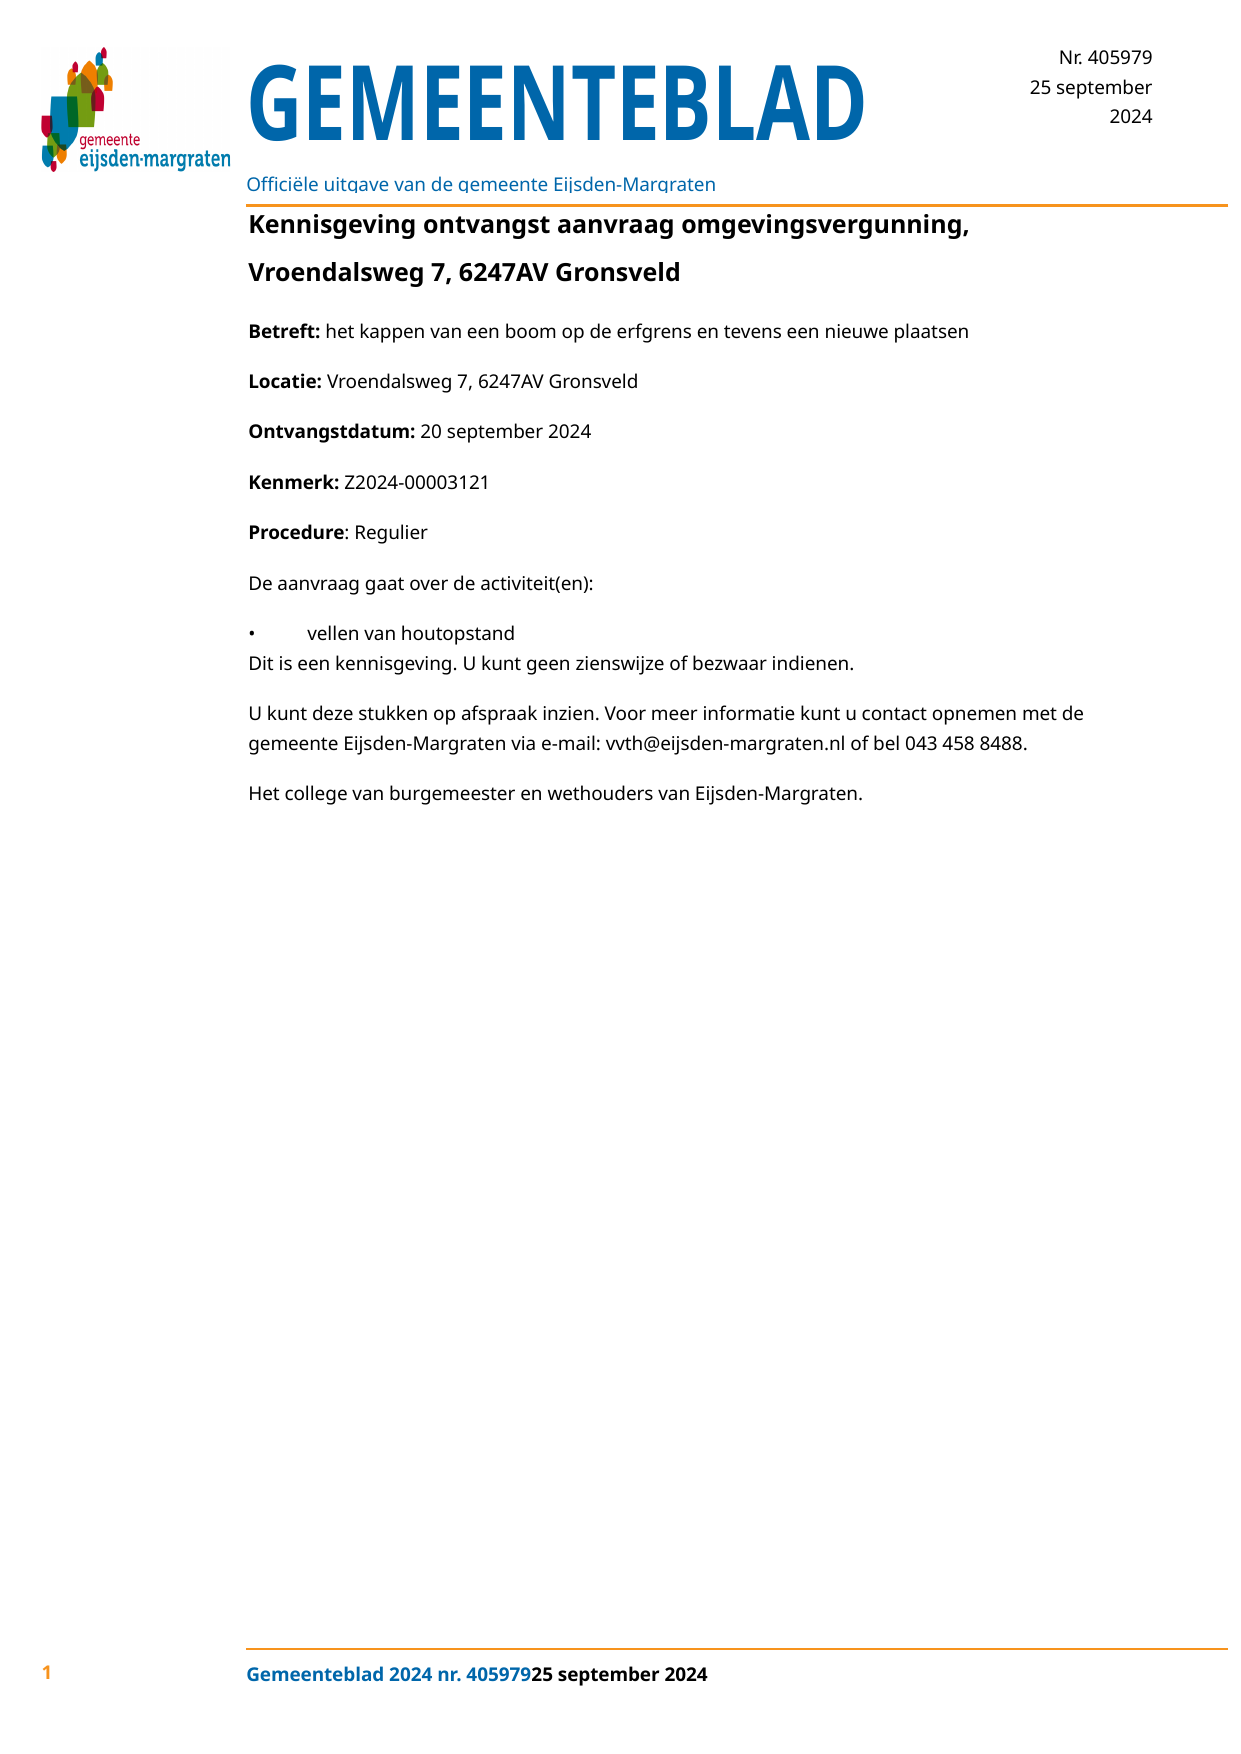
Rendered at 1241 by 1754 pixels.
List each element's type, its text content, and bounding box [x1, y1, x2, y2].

list vellen van houtopstand [248, 620, 1152, 646]
text Ontvangstdatum: 20 september 2024 [248, 419, 1152, 444]
text Het college van burgemeester en wethouders van Eijsden-Margraten. [248, 780, 1152, 806]
text U kunt deze stukken op afspraak inzien. Voor meer informatie kunt u contact opnemen met de gemeente Eijsden-Margraten via e-mail: vvth@eijsden-margraten.nl of bel 043 458 8488. [248, 700, 1152, 756]
picture [41, 47, 231, 172]
text Kenmerk: Z2024-00003121 [248, 469, 1152, 495]
text De aanvraag gaat over de activiteit(en): [248, 570, 1152, 596]
text Dit is een kennisgeving. U kunt geen zienswijze of bezwaar indienen. [248, 650, 1152, 676]
text Locatie: Vroendalsweg 7, 6247AV Gronsveld [248, 368, 1152, 394]
text Procedure: Regulier [248, 519, 1152, 545]
text Betreft: het kappen van een boom op de erfgrens en tevens een nieuwe plaatsen [248, 318, 1152, 344]
text Kennisgeving ontvangst aanvraag omgevingsvergunning, Vroendalsweg 7, 6247AV Gronsveld [248, 207, 1152, 288]
